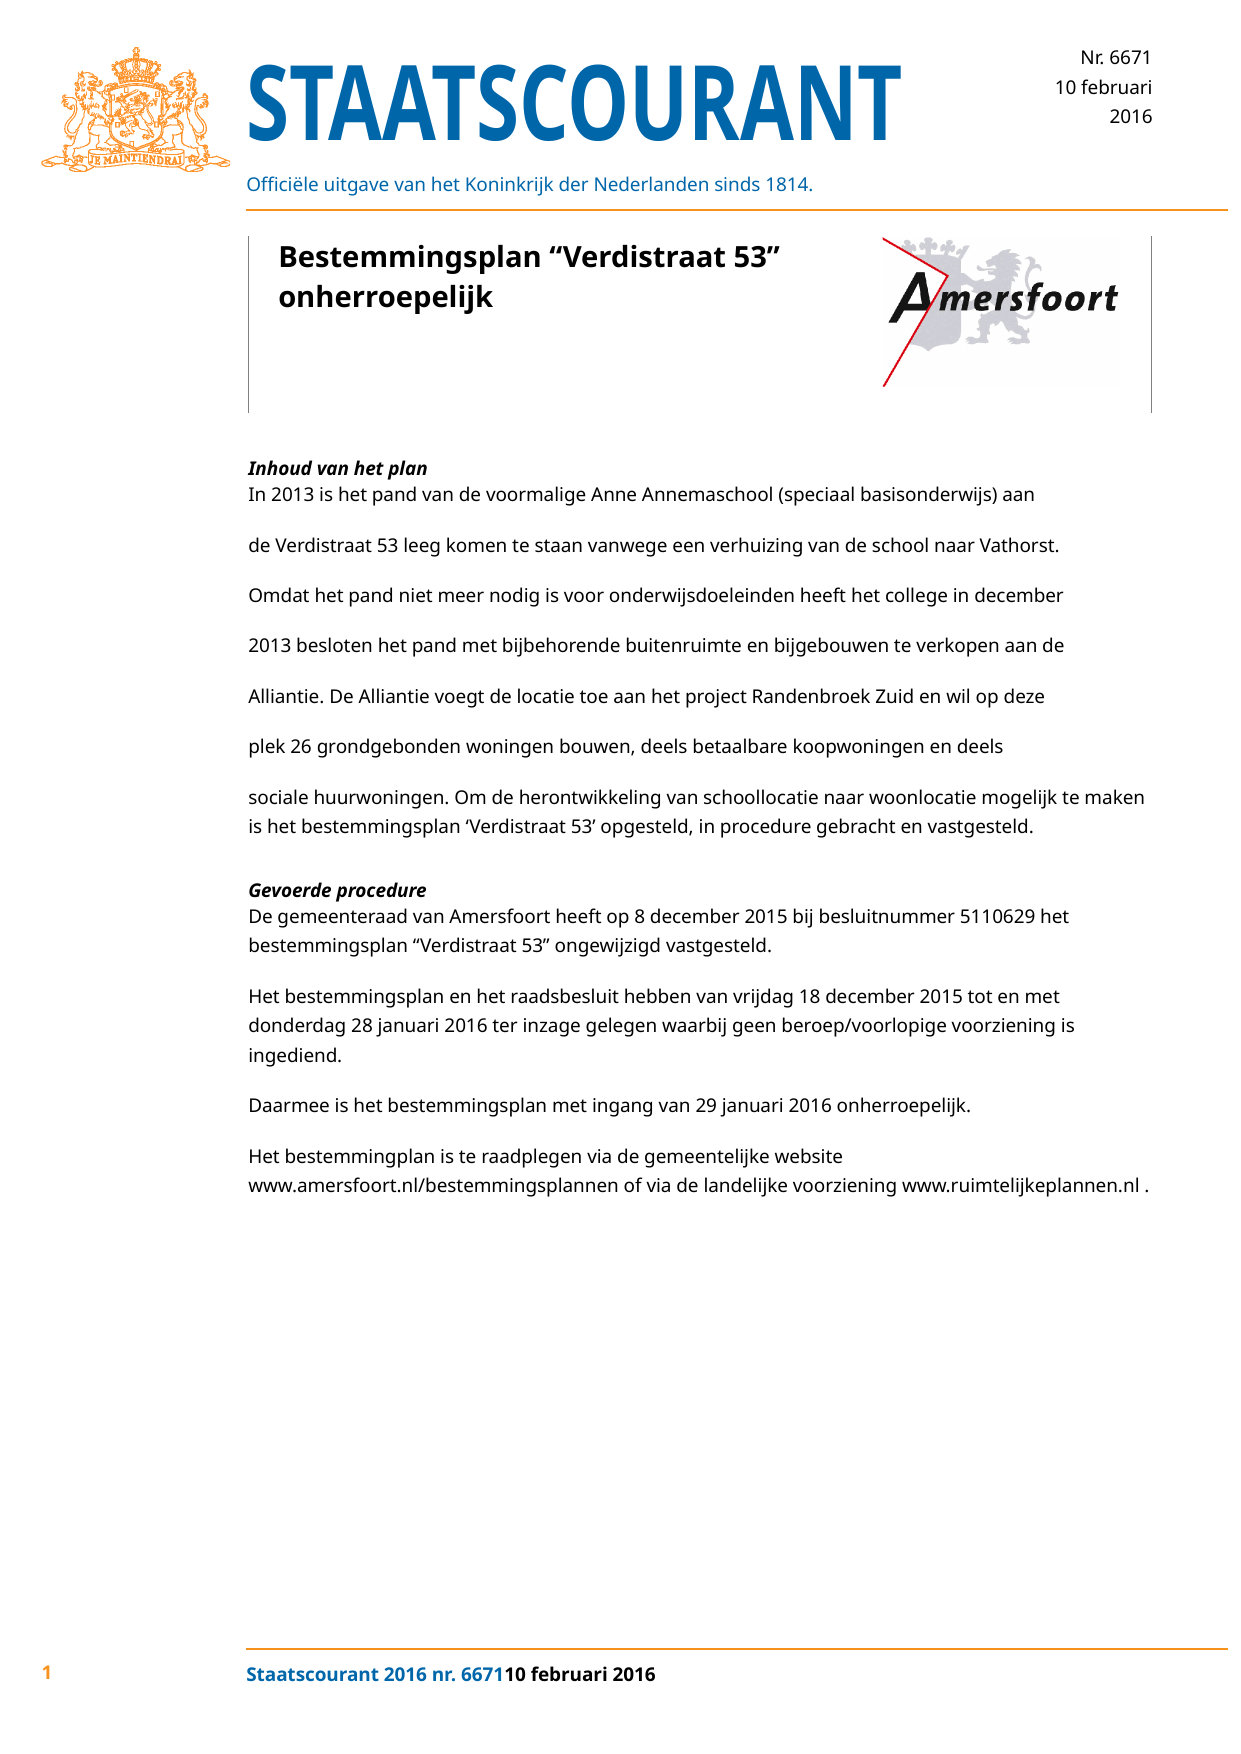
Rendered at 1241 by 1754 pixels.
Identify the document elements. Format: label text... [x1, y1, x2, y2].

text De gemeenteraad van Amersfoort heeft op 8 december 2015 bij besluitnummer 5110629 het bestemmingsplan “Verdistraat 53” ongewijzigd vastgesteld. [248, 903, 1152, 958]
text Het bestemmingsplan en het raadsbesluit hebben van vrijdag 18 december 2015 tot en met donderdag 28 januari 2016 ter inzage gelegen waarbij geen beroep/voorlopige voorziening is ingediend. [248, 983, 1152, 1068]
text 2013 besloten het pand met bijbehorende buitenruimte en bijgebouwen te verkopen aan de [248, 633, 1152, 658]
table_header Bestemmingsplan “Verdistraat 53” onherroepelijk [249, 236, 850, 413]
text sociale huurwoningen. Om de herontwikkeling van schoollocatie naar woonlocatie mogelijk te maken is het bestemmingsplan ‘Verdistraat 53’ opgesteld, in procedure gebracht en vastgesteld. [248, 784, 1152, 839]
text Het bestemmingplan is te raadplegen via de gemeentelijke website www.amersfoort.nl/bestemmingsplannen of via de landelijke voorziening www.ruimtelijkeplannen.nl . [248, 1143, 1152, 1198]
picture [41, 47, 231, 172]
text plek 26 grondgebonden woningen bouwen, deels betaalbare koopwoningen en deels [248, 733, 1152, 759]
text Alliantie. De Alliantie voegt de locatie toe aan het project Randenbroek Zuid en wil op deze [248, 683, 1152, 709]
text Inhoud van het plan [248, 456, 1152, 481]
text Omdat het pand niet meer nodig is voor onderwijsdoeleinden heeft het college in december [248, 582, 1152, 608]
text In 2013 is het pand van de voormalige Anne Annemaschool (speciaal basisonderwijs) aan [248, 481, 1152, 507]
text de Verdistraat 53 leeg komen te staan vanwege een verhuizing van de school naar Vathorst. [248, 532, 1152, 557]
picture [882, 236, 1119, 387]
table_header [850, 236, 1151, 413]
text Gevoerde procedure [248, 877, 1152, 903]
text Daarmee is het bestemmingsplan met ingang van 29 januari 2016 onherroepelijk. [248, 1093, 1152, 1118]
